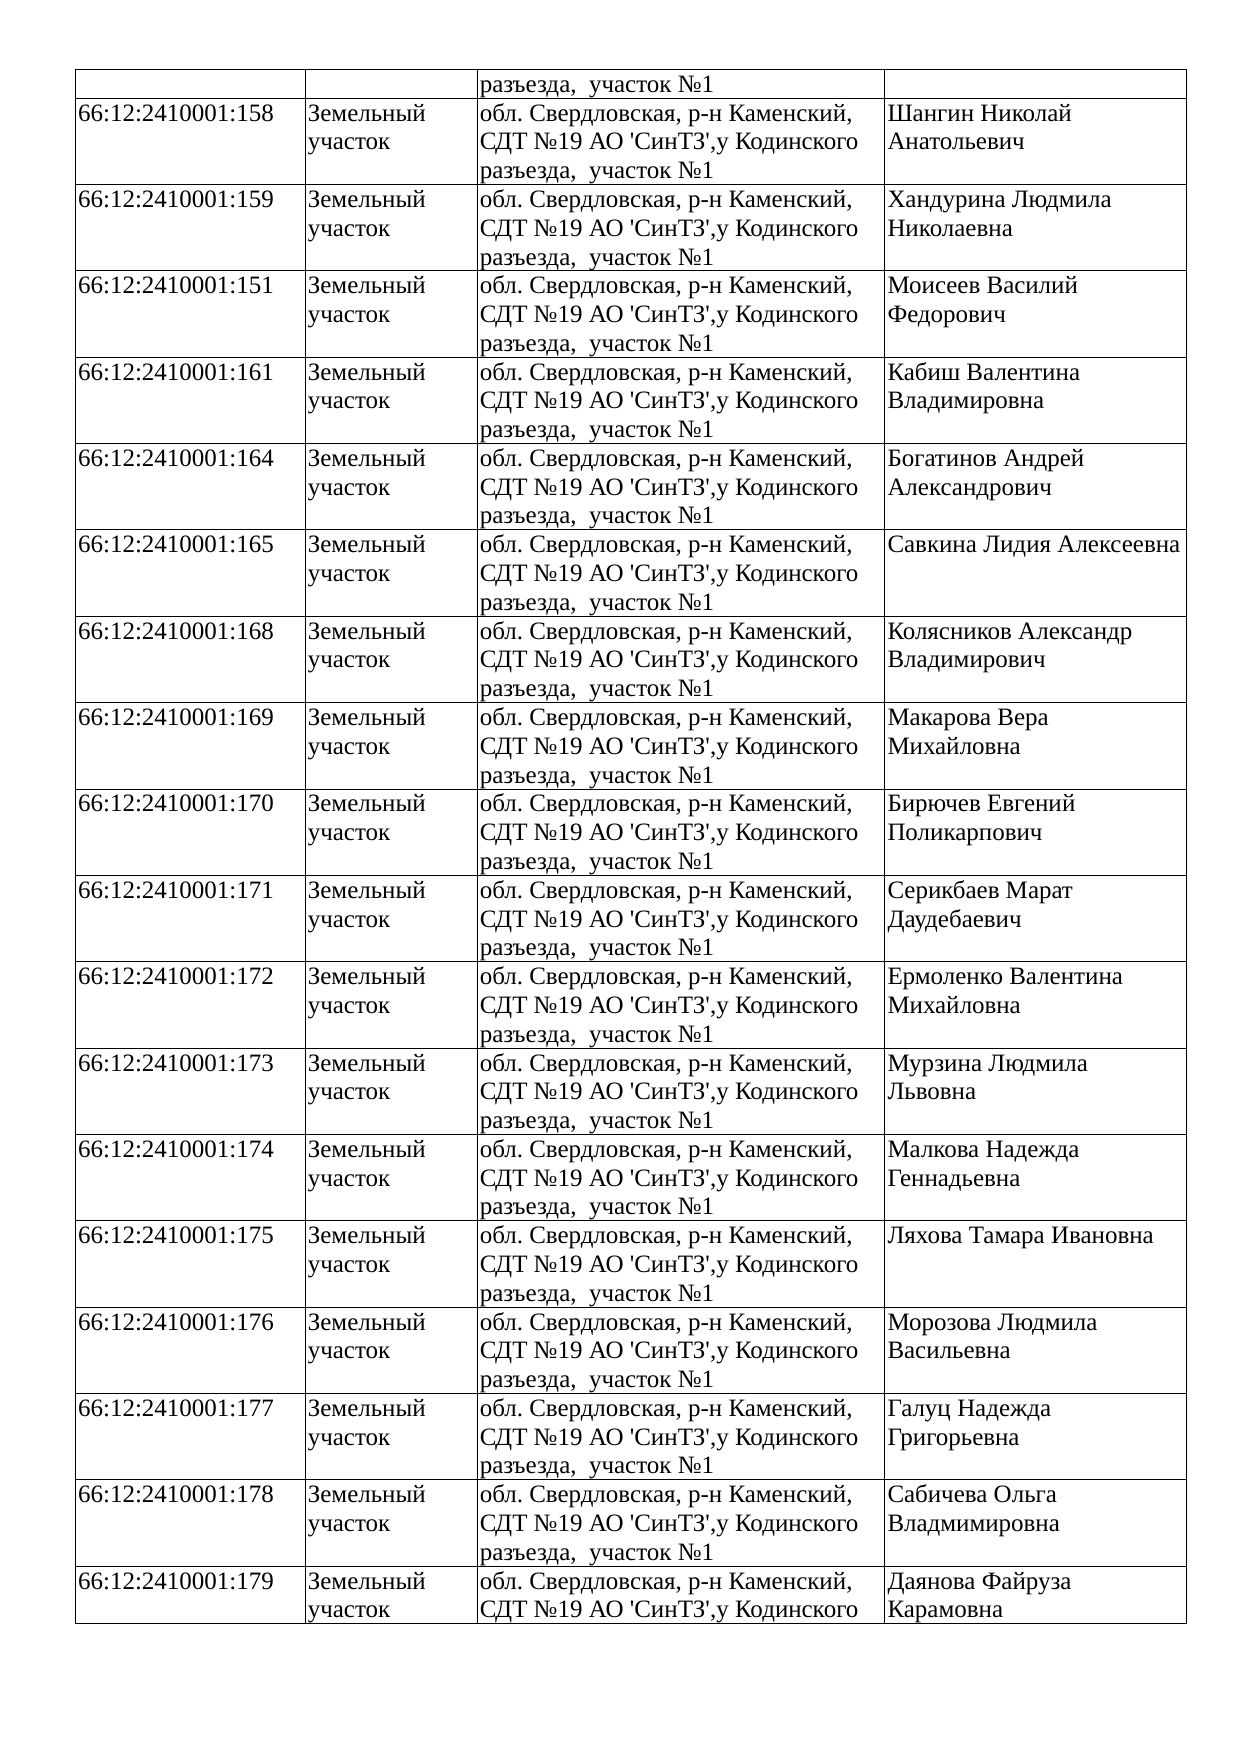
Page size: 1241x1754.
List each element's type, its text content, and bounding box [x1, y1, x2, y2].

table_cell Земельный участок [306, 1135, 477, 1220]
table_cell Колясников Александр Владимирович [885, 617, 1186, 702]
table_cell 66:12:2410001:161 [76, 358, 305, 443]
table_cell Земельный участок [306, 358, 477, 443]
table_cell обл. Свердловская, р-н Каменский, СДТ №19 АО 'СинТЗ',у Кодинского разъезда, участок №1 [478, 185, 884, 270]
table_cell Земельный участок [306, 444, 477, 529]
table_cell обл. Свердловская, р-н Каменский, СДТ №19 АО 'СинТЗ',у Кодинского разъезда, участок №1 [478, 1221, 884, 1307]
table_cell 66:12:2410001:165 [76, 530, 305, 616]
table_cell Хандурина Людмила Николаевна [885, 185, 1186, 270]
table_cell Бирючев Евгений Поликарпович [885, 790, 1186, 875]
table_cell Морозова Людмила Васильевна [885, 1308, 1186, 1393]
table_cell 66:12:2410001:172 [76, 962, 305, 1047]
table_cell Ермоленко Валентина Михайловна [885, 962, 1186, 1047]
table_cell Земельный участок [306, 703, 477, 788]
table_cell обл. Свердловская, р-н Каменский, СДТ №19 АО 'СинТЗ',у Кодинского разъезда, участок №1 [478, 617, 884, 702]
table_cell обл. Свердловская, р-н Каменский, СДТ №19 АО 'СинТЗ',у Кодинского [478, 1567, 884, 1623]
table_cell Земельный участок [306, 271, 477, 357]
table_cell 66:12:2410001:170 [76, 790, 305, 875]
table_cell разъезда, участок №1 [478, 70, 884, 98]
table_cell Земельный участок [306, 790, 477, 875]
table_cell обл. Свердловская, р-н Каменский, СДТ №19 АО 'СинТЗ',у Кодинского разъезда, участок №1 [478, 962, 884, 1047]
table_cell Земельный участок [306, 617, 477, 702]
table_cell 66:12:2410001:169 [76, 703, 305, 788]
table_cell 66:12:2410001:171 [76, 876, 305, 961]
table_cell Сабичева Ольга Владмимировна [885, 1480, 1186, 1566]
table_cell обл. Свердловская, р-н Каменский, СДТ №19 АО 'СинТЗ',у Кодинского разъезда, участок №1 [478, 1394, 884, 1479]
table_cell 66:12:2410001:158 [76, 99, 305, 184]
table_cell 66:12:2410001:159 [76, 185, 305, 270]
table_cell обл. Свердловская, р-н Каменский, СДТ №19 АО 'СинТЗ',у Кодинского разъезда, участок №1 [478, 271, 884, 357]
table_cell Ляхова Тамара Ивановна [885, 1221, 1186, 1307]
table_cell Земельный участок [306, 1567, 477, 1623]
table_cell 66:12:2410001:174 [76, 1135, 305, 1220]
table_cell Богатинов Андрей Александрович [885, 444, 1186, 529]
table_cell обл. Свердловская, р-н Каменский, СДТ №19 АО 'СинТЗ',у Кодинского разъезда, участок №1 [478, 444, 884, 529]
table_cell обл. Свердловская, р-н Каменский, СДТ №19 АО 'СинТЗ',у Кодинского разъезда, участок №1 [478, 790, 884, 875]
table_cell 66:12:2410001:176 [76, 1308, 305, 1393]
table_cell 66:12:2410001:151 [76, 271, 305, 357]
table_cell Земельный участок [306, 1049, 477, 1134]
table_cell Шангин Николай Анатольевич [885, 99, 1186, 184]
table_cell Макарова Вера Михайловна [885, 703, 1186, 788]
table_cell [76, 70, 305, 98]
table_cell обл. Свердловская, р-н Каменский, СДТ №19 АО 'СинТЗ',у Кодинского разъезда, участок №1 [478, 1308, 884, 1393]
table_cell Земельный участок [306, 876, 477, 961]
table_cell обл. Свердловская, р-н Каменский, СДТ №19 АО 'СинТЗ',у Кодинского разъезда, участок №1 [478, 530, 884, 616]
table_cell обл. Свердловская, р-н Каменский, СДТ №19 АО 'СинТЗ',у Кодинского разъезда, участок №1 [478, 358, 884, 443]
table_cell Земельный участок [306, 1221, 477, 1307]
table_cell обл. Свердловская, р-н Каменский, СДТ №19 АО 'СинТЗ',у Кодинского разъезда, участок №1 [478, 876, 884, 961]
table_cell обл. Свердловская, р-н Каменский, СДТ №19 АО 'СинТЗ',у Кодинского разъезда, участок №1 [478, 1049, 884, 1134]
table_cell обл. Свердловская, р-н Каменский, СДТ №19 АО 'СинТЗ',у Кодинского разъезда, участок №1 [478, 1135, 884, 1220]
table_cell 66:12:2410001:178 [76, 1480, 305, 1566]
table_cell Мурзина Людмила Львовна [885, 1049, 1186, 1134]
table_cell Земельный участок [306, 99, 477, 184]
table_cell 66:12:2410001:175 [76, 1221, 305, 1307]
table_cell Земельный участок [306, 530, 477, 616]
table_cell Малкова Надежда Геннадьевна [885, 1135, 1186, 1220]
table_cell Земельный участок [306, 962, 477, 1047]
table_cell обл. Свердловская, р-н Каменский, СДТ №19 АО 'СинТЗ',у Кодинского разъезда, участок №1 [478, 99, 884, 184]
table_cell 66:12:2410001:179 [76, 1567, 305, 1623]
table_cell Галуц Надежда Григорьевна [885, 1394, 1186, 1479]
table_cell Земельный участок [306, 185, 477, 270]
table_cell Земельный участок [306, 1394, 477, 1479]
table_cell Земельный участок [306, 1308, 477, 1393]
table_cell обл. Свердловская, р-н Каменский, СДТ №19 АО 'СинТЗ',у Кодинского разъезда, участок №1 [478, 1480, 884, 1566]
table_cell 66:12:2410001:173 [76, 1049, 305, 1134]
table_cell Моисеев Василий Федорович [885, 271, 1186, 357]
table_cell [306, 70, 477, 98]
table_cell Земельный участок [306, 1480, 477, 1566]
table_cell Кабиш Валентина Владимировна [885, 358, 1186, 443]
table_cell Серикбаев Марат Даудебаевич [885, 876, 1186, 961]
table_cell Даянова Файруза Карамовна [885, 1567, 1186, 1623]
table_cell Савкина Лидия Алексеевна [885, 530, 1186, 616]
table_cell 66:12:2410001:164 [76, 444, 305, 529]
table_cell обл. Свердловская, р-н Каменский, СДТ №19 АО 'СинТЗ',у Кодинского разъезда, участок №1 [478, 703, 884, 788]
table_cell 66:12:2410001:177 [76, 1394, 305, 1479]
table_cell [885, 70, 1186, 98]
table_cell 66:12:2410001:168 [76, 617, 305, 702]
